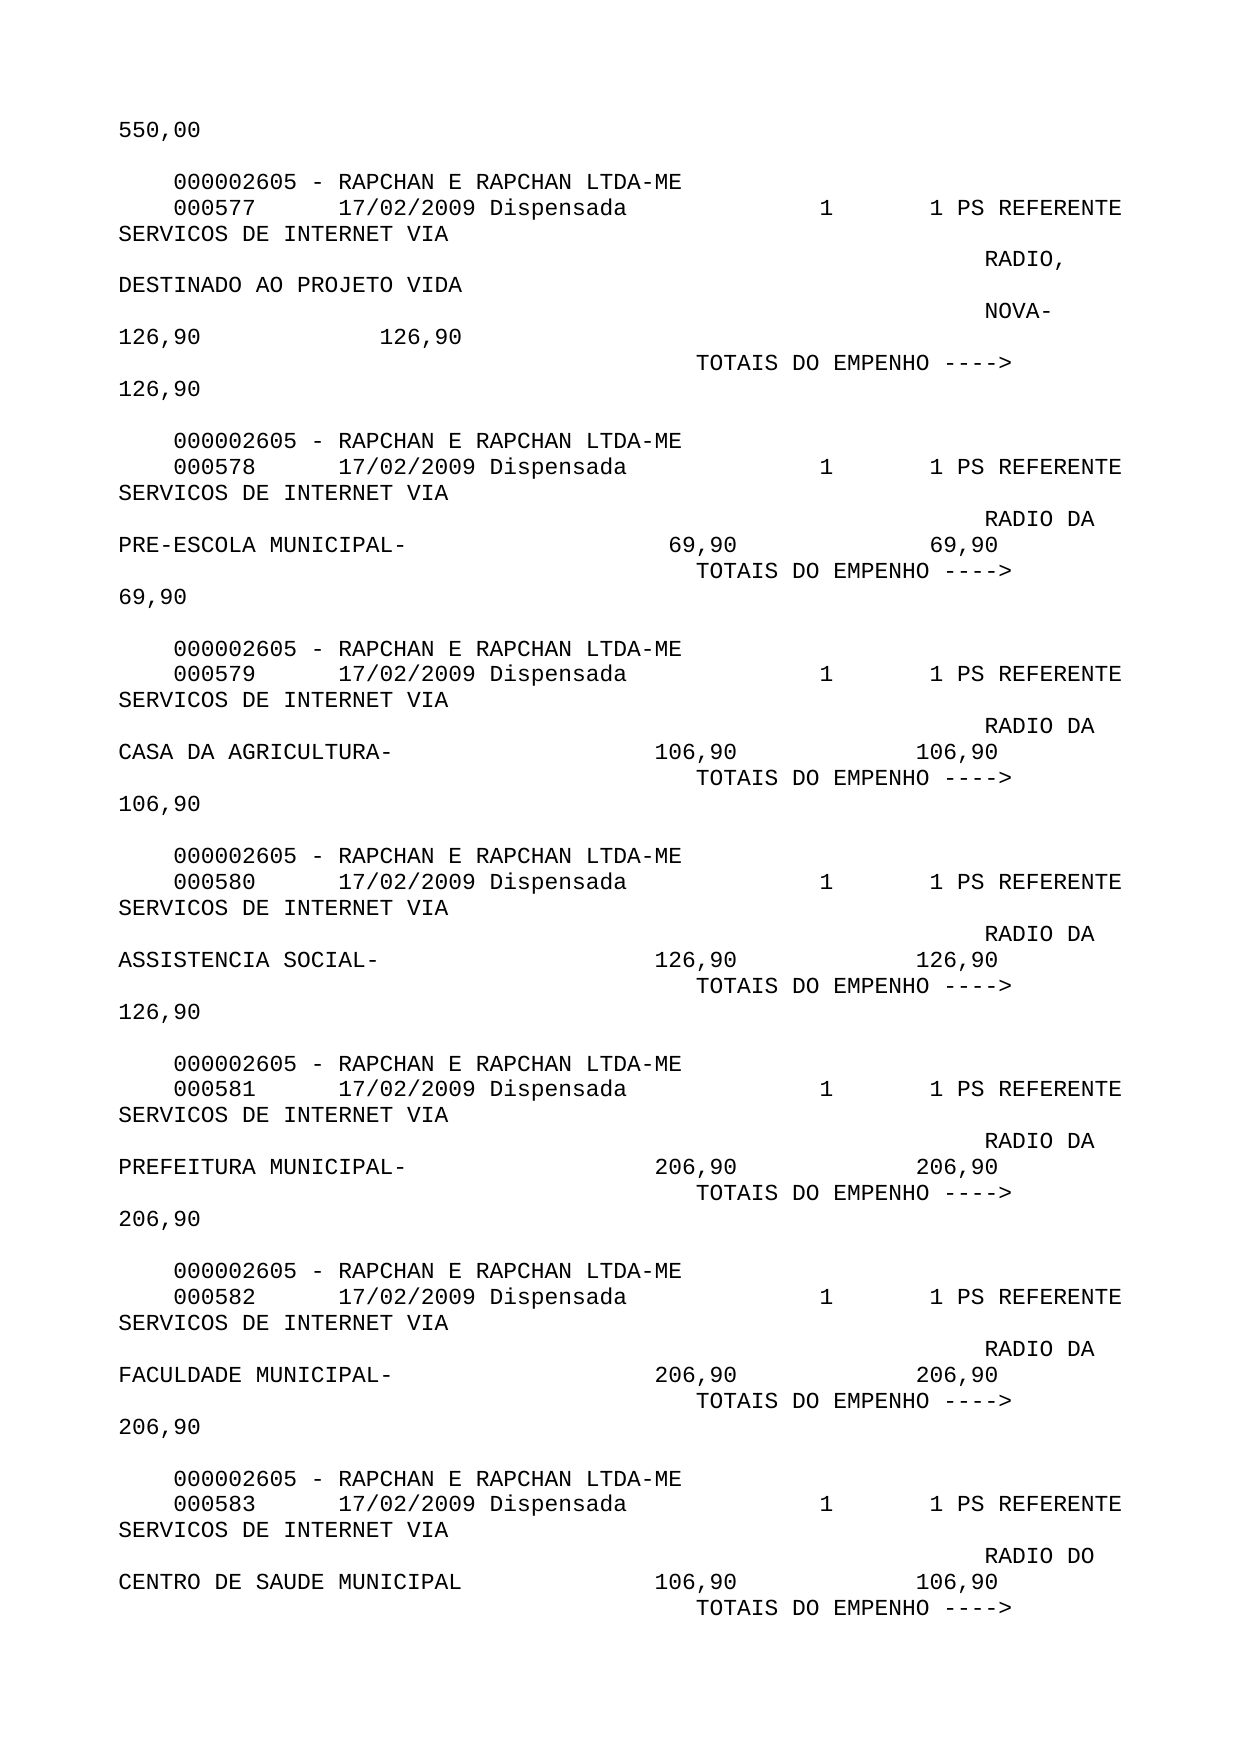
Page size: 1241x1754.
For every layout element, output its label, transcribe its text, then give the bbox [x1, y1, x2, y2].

text 000583 17/02/2009 Dispensada 1 1 PS REFERENTE SERVICOS DE INTERNET VIA [118, 1493, 1122, 1545]
text RADIO DA FACULDADE MUNICIPAL- 206,90 206,90 [118, 1337, 1122, 1389]
text 000578 17/02/2009 Dispensada 1 1 PS REFERENTE SERVICOS DE INTERNET VIA [118, 455, 1122, 507]
text 000002605 - RAPCHAN E RAPCHAN LTDA-ME [118, 637, 1122, 663]
text NOVA- 126,90 126,90 [118, 300, 1122, 352]
text TOTAIS DO EMPENHO ----> 69,90 [118, 559, 1122, 611]
text 000002605 - RAPCHAN E RAPCHAN LTDA-ME [118, 429, 1122, 455]
text TOTAIS DO EMPENHO ----> 126,90 [118, 974, 1122, 1026]
text 550,00 [118, 118, 1122, 144]
text 000002605 - RAPCHAN E RAPCHAN LTDA-ME [118, 170, 1122, 196]
text RADIO, DESTINADO AO PROJETO VIDA [118, 248, 1122, 300]
text TOTAIS DO EMPENHO ----> 206,90 [118, 1389, 1122, 1441]
text TOTAIS DO EMPENHO ----> 126,90 [118, 352, 1122, 403]
text 000579 17/02/2009 Dispensada 1 1 PS REFERENTE SERVICOS DE INTERNET VIA [118, 663, 1122, 715]
text RADIO DA PRE-ESCOLA MUNICIPAL- 69,90 69,90 [118, 507, 1122, 559]
text TOTAIS DO EMPENHO ----> [118, 1597, 1122, 1622]
text TOTAIS DO EMPENHO ----> 106,90 [118, 767, 1122, 818]
text 000581 17/02/2009 Dispensada 1 1 PS REFERENTE SERVICOS DE INTERNET VIA [118, 1078, 1122, 1130]
text 000002605 - RAPCHAN E RAPCHAN LTDA-ME [118, 844, 1122, 870]
text 000002605 - RAPCHAN E RAPCHAN LTDA-ME [118, 1052, 1122, 1078]
text 000580 17/02/2009 Dispensada 1 1 PS REFERENTE SERVICOS DE INTERNET VIA [118, 870, 1122, 922]
text 000002605 - RAPCHAN E RAPCHAN LTDA-ME [118, 1467, 1122, 1493]
text RADIO DA PREFEITURA MUNICIPAL- 206,90 206,90 [118, 1130, 1122, 1182]
text RADIO DA ASSISTENCIA SOCIAL- 126,90 126,90 [118, 922, 1122, 974]
text RADIO DO CENTRO DE SAUDE MUNICIPAL 106,90 106,90 [118, 1545, 1122, 1597]
text RADIO DA CASA DA AGRICULTURA- 106,90 106,90 [118, 715, 1122, 767]
text TOTAIS DO EMPENHO ----> 206,90 [118, 1182, 1122, 1233]
text 000582 17/02/2009 Dispensada 1 1 PS REFERENTE SERVICOS DE INTERNET VIA [118, 1285, 1122, 1337]
text 000577 17/02/2009 Dispensada 1 1 PS REFERENTE SERVICOS DE INTERNET VIA [118, 196, 1122, 248]
text 000002605 - RAPCHAN E RAPCHAN LTDA-ME [118, 1259, 1122, 1285]
